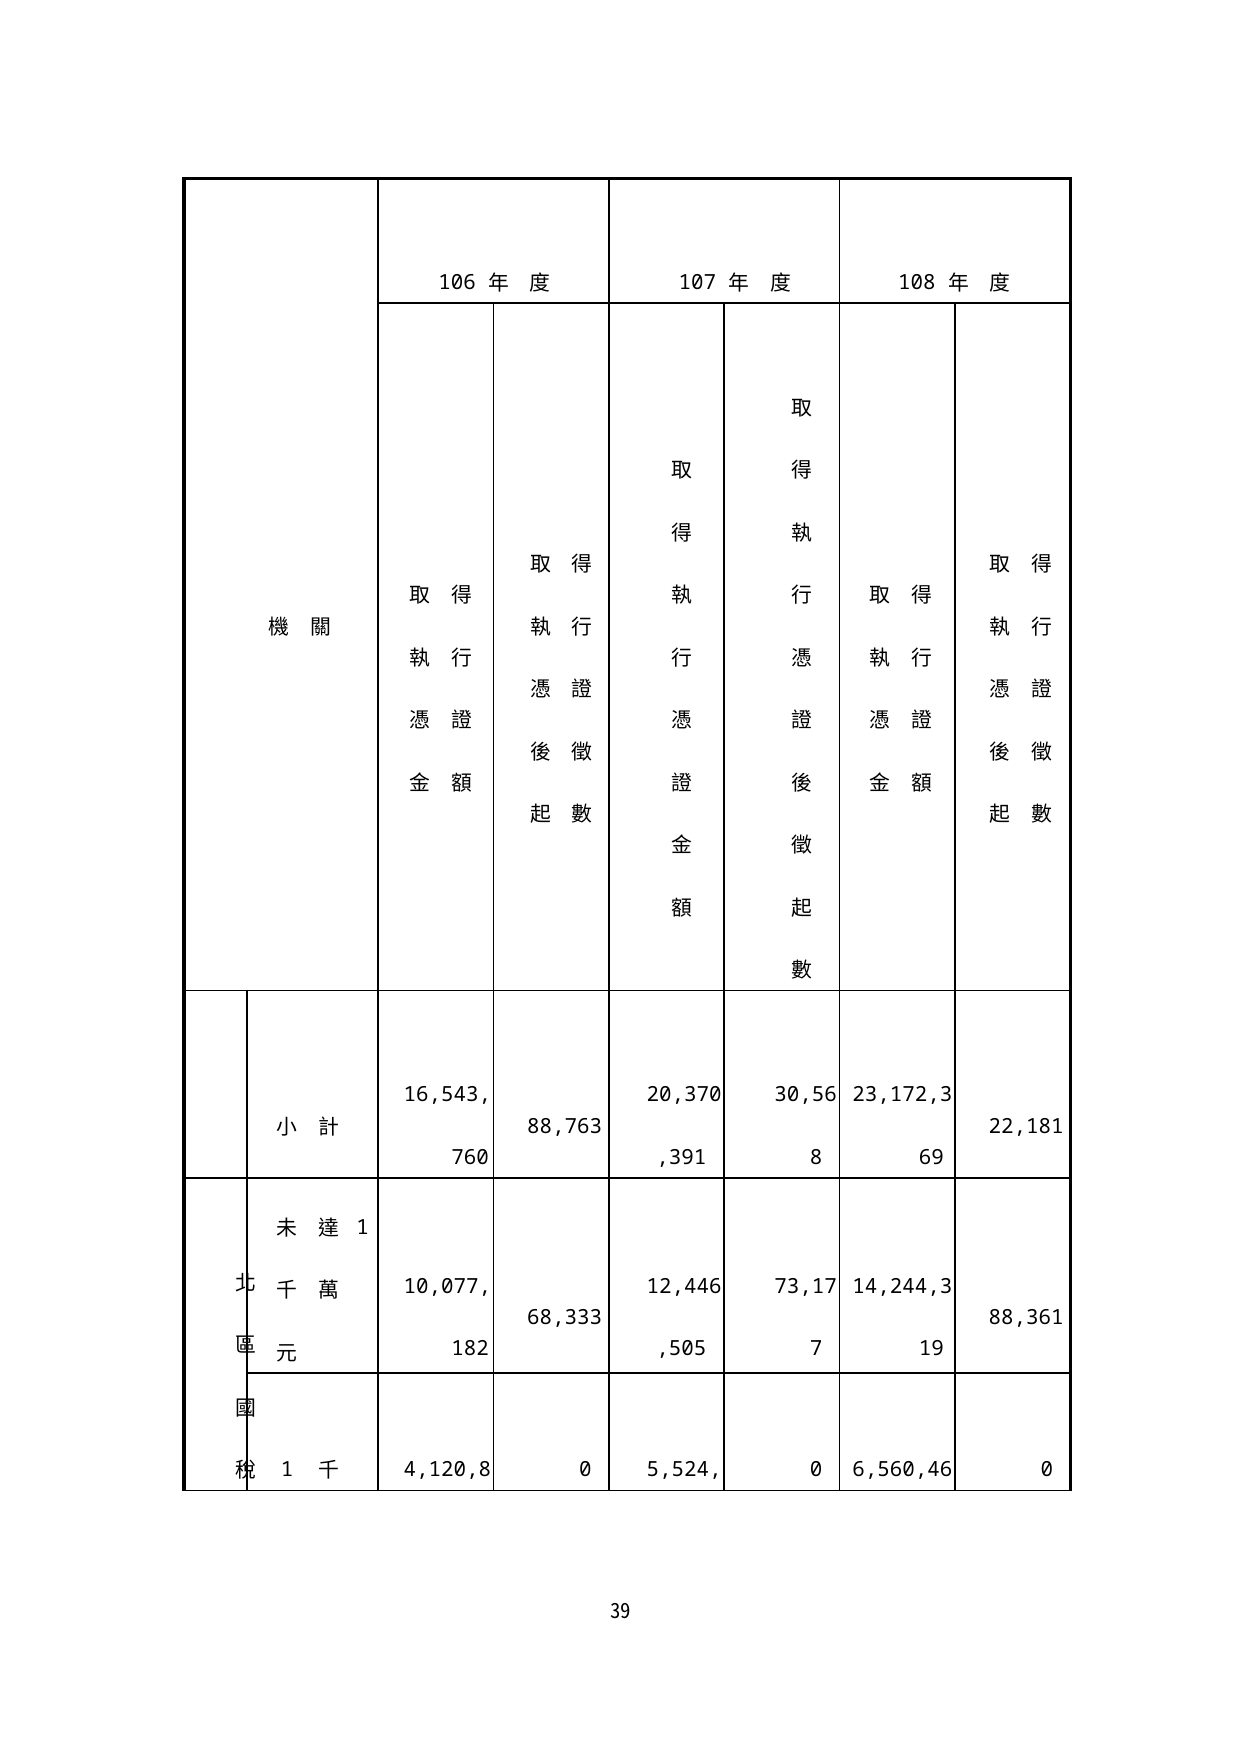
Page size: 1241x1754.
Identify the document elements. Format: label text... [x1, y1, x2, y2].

table_cell 1千萬元以上 [248, 1374, 377, 1490]
table_header 107年度 [610, 180, 839, 302]
table_cell 12,446,505 [610, 1179, 723, 1372]
table_cell 0 [725, 1374, 839, 1490]
table_cell 5,524, [610, 1374, 723, 1490]
table_cell 0 [956, 1374, 1069, 1490]
table_cell 88,361 [956, 1179, 1069, 1372]
table_cell 取得執行憑證後徵起數 [494, 304, 608, 990]
table_cell 取得執行憑證後徵起數 [956, 304, 1069, 990]
table_header 106年度 [379, 180, 608, 302]
table_cell 6,560,46 [840, 1374, 954, 1490]
table_cell 4,120,8 [379, 1374, 493, 1490]
table_cell 取得執行憑證後徵起數 [725, 304, 839, 990]
table_cell 22,181 [956, 991, 1069, 1177]
table_cell 未達1千萬元 [248, 1179, 377, 1372]
table_cell 68,333 [494, 1179, 608, 1372]
table_cell 20,370,391 [610, 991, 723, 1177]
table_cell 小計 [248, 991, 377, 1177]
table_cell 73,177 [725, 1179, 839, 1372]
table_cell 取得執行憑證金額 [379, 304, 493, 990]
table_cell 88,763 [494, 991, 608, 1177]
table_cell 取得執行憑證金額 [610, 304, 723, 990]
table_header 108年度 [840, 180, 1069, 302]
table_cell 北區國稅局 [186, 1179, 246, 1490]
table_cell 30,568 [725, 991, 839, 1177]
table_cell 北區國稅局 [238, 1400, 246, 1414]
table_cell 臺北國稅局 [186, 991, 246, 1177]
table_cell 10,077,182 [379, 1179, 493, 1372]
table_cell 23,172,369 [840, 991, 954, 1177]
table_cell 16,543,760 [379, 991, 493, 1177]
table_cell 14,244,319 [840, 1179, 954, 1372]
table_cell 取得執行憑證金額 [840, 304, 954, 990]
table_header 機關 [186, 180, 377, 990]
table_cell 0 [494, 1374, 608, 1490]
